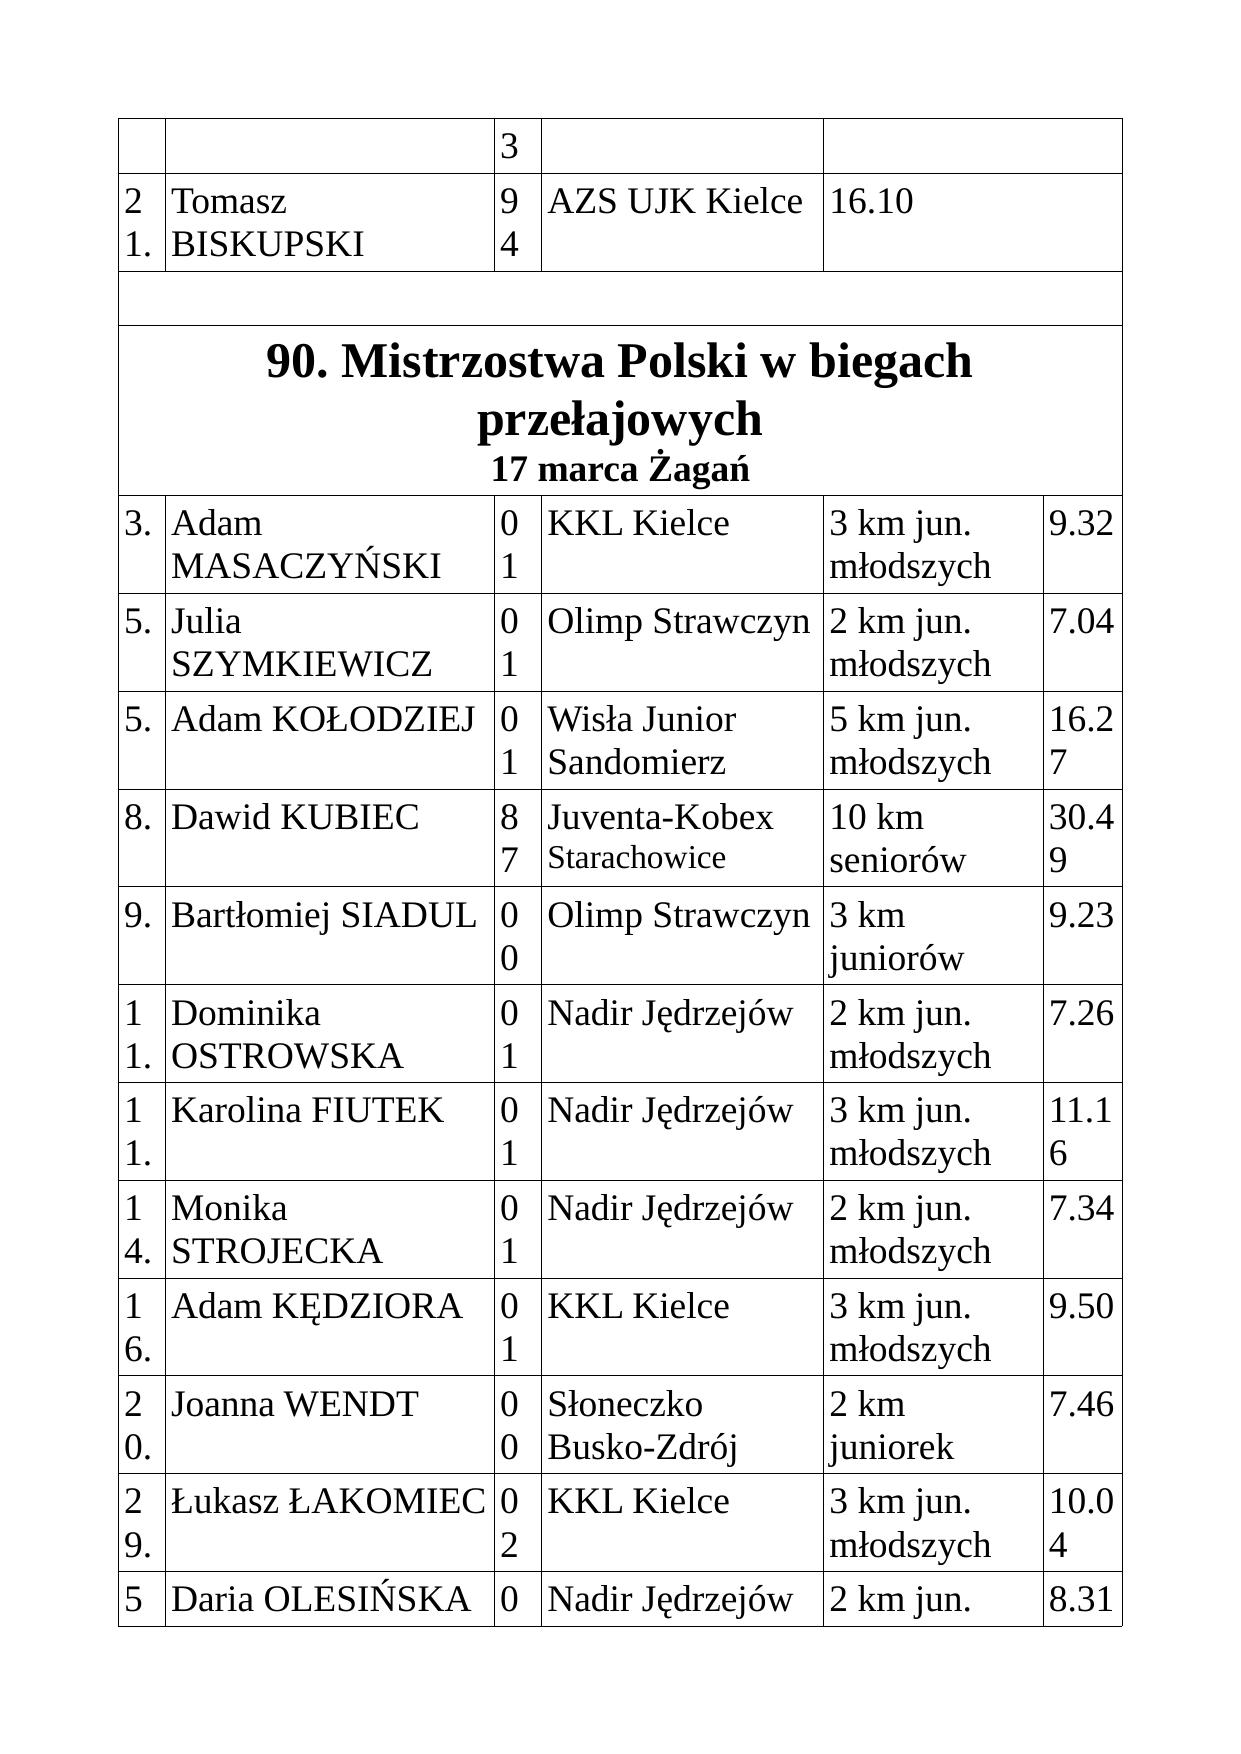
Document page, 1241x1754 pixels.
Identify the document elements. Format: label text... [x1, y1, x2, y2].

table_cell 01 [495, 1279, 541, 1375]
table_cell 8. [119, 790, 165, 886]
table_cell Karolina FIUTEK [166, 1083, 494, 1180]
table_cell Słoneczko Busko-Zdrój [542, 1376, 823, 1473]
table_cell [542, 119, 823, 173]
table_cell Nadir Jędrzejów [542, 1181, 823, 1277]
table_cell [824, 119, 1122, 173]
table_cell Dominika OSTROWSKA [166, 985, 494, 1082]
table_cell 7.04 [1044, 594, 1122, 691]
table_cell 5 km jun. młodszych [824, 692, 1043, 788]
table_cell 01 [495, 1181, 541, 1277]
table_cell Tomasz BISKUPSKI [166, 174, 494, 271]
table_cell Łukasz ŁAKOMIEC [166, 1474, 494, 1571]
table_cell 7.34 [1044, 1181, 1122, 1277]
table_cell 2 km jun. młodszych [824, 594, 1043, 691]
table_cell 94 [495, 174, 541, 271]
table_cell 02 [495, 1474, 541, 1571]
table_cell AZS UJK Kielce [542, 174, 823, 271]
table_cell 00 [495, 1376, 541, 1473]
table_cell 3 km juniorów [824, 887, 1043, 984]
table_cell Bartłomiej SIADUL [166, 887, 494, 984]
table_cell 16. [119, 1279, 165, 1375]
table_cell Juventa-Kobex Starachowice [542, 790, 823, 886]
table_cell 2 km jun. [824, 1572, 1043, 1626]
table_cell 90. Mistrzostwa Polski w biegach przełajowych 17 marca Żagań [119, 326, 1122, 495]
table_cell 2 km jun. młodszych [824, 985, 1043, 1082]
table_cell 2 km jun. młodszych [824, 1181, 1043, 1277]
table_cell 21. [119, 174, 165, 271]
table_cell 7.46 [1044, 1376, 1122, 1473]
table_cell 11. [119, 985, 165, 1082]
table_cell 11. [119, 1083, 165, 1180]
table_cell [119, 119, 165, 173]
table_cell 20. [119, 1376, 165, 1473]
table_cell Adam KOŁODZIEJ [166, 692, 494, 788]
table_cell [166, 119, 494, 173]
table_cell 01 [495, 496, 541, 593]
table_cell 3 km jun. młodszych [824, 496, 1043, 593]
table_cell Adam KĘDZIORA [166, 1279, 494, 1375]
table_cell [119, 272, 1122, 325]
table_cell 10 km seniorów [824, 790, 1043, 886]
table_cell 30.49 [1044, 790, 1122, 886]
table_cell 01 [495, 594, 541, 691]
table_cell 01 [495, 1083, 541, 1180]
table_cell Monika STROJECKA [166, 1181, 494, 1277]
table_cell 9. [119, 887, 165, 984]
table_cell Adam MASACZYŃSKI [166, 496, 494, 593]
table_cell 8.31 [1044, 1572, 1122, 1626]
table_cell 3. [119, 496, 165, 593]
table_cell 29. [119, 1474, 165, 1571]
table_cell 9.50 [1044, 1279, 1122, 1375]
table_cell KKL Kielce [542, 496, 823, 593]
table_cell 10.04 [1044, 1474, 1122, 1571]
table_cell 3 km jun. młodszych [824, 1279, 1043, 1375]
table_cell Wisła Junior Sandomierz [542, 692, 823, 788]
table_cell 3 km jun. młodszych [824, 1083, 1043, 1180]
table_cell 3 km jun. młodszych [824, 1474, 1043, 1571]
table_cell Daria OLESIŃSKA [166, 1572, 494, 1626]
table_cell KKL Kielce [542, 1279, 823, 1375]
table_cell Olimp Strawczyn [542, 887, 823, 984]
table_cell 11.16 [1044, 1083, 1122, 1180]
table_cell 9.23 [1044, 887, 1122, 984]
table_cell KKL Kielce [542, 1474, 823, 1571]
table_cell 7.26 [1044, 985, 1122, 1082]
table_cell 2 km juniorek [824, 1376, 1043, 1473]
table_cell Olimp Strawczyn [542, 594, 823, 691]
table_cell 5 [119, 1572, 165, 1626]
table_cell 01 [495, 985, 541, 1082]
table_cell Nadir Jędrzejów [542, 1083, 823, 1180]
table_cell Joanna WENDT [166, 1376, 494, 1473]
table_cell 14. [119, 1181, 165, 1277]
table_cell 16.10 [824, 174, 1122, 271]
table_cell 3 [495, 119, 541, 173]
table_cell 5. [119, 594, 165, 691]
table_cell 5. [119, 692, 165, 788]
table_cell 16.27 [1044, 692, 1122, 788]
table_cell Nadir Jędrzejów [542, 1572, 823, 1626]
table_cell 00 [495, 887, 541, 984]
table_cell 9.32 [1044, 496, 1122, 593]
table_cell Nadir Jędrzejów [542, 985, 823, 1082]
table_cell 0 [495, 1572, 541, 1626]
table_cell Julia SZYMKIEWICZ [166, 594, 494, 691]
table_cell Dawid KUBIEC [166, 790, 494, 886]
table_cell 87 [495, 790, 541, 886]
table_cell 01 [495, 692, 541, 788]
